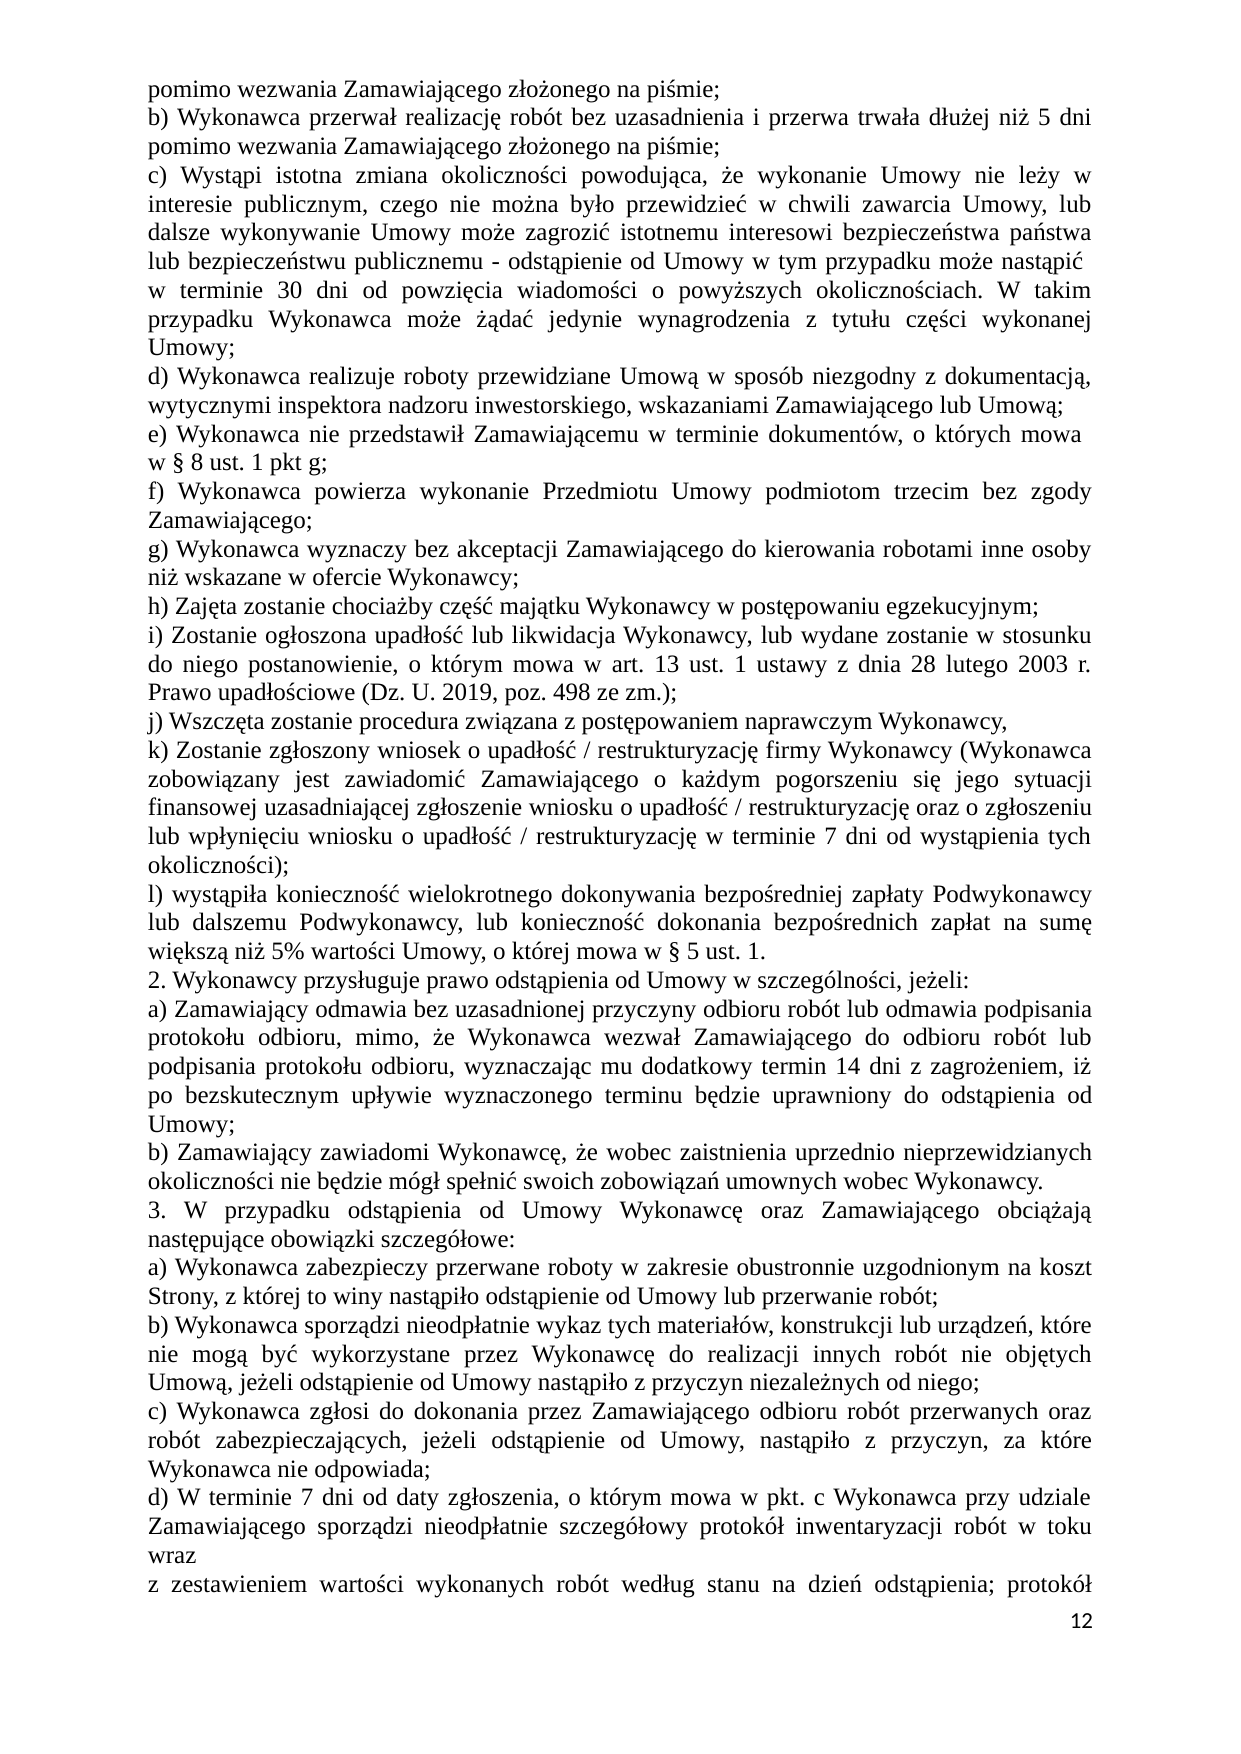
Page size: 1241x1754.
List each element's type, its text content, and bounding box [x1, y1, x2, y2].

text c) Wykonawca zgłosi do dokonania przez Zamawiającego odbioru robót przerwanych oraz robót zabezpieczających, jeżeli odstąpienie od Umowy, nastąpiło z przyczyn, za które Wykonawca nie odpowiada; [148, 1396, 1093, 1482]
text 2. Wykonawcy przysługuje prawo odstąpienia od Umowy w szczególności, jeżeli: [148, 965, 1093, 994]
text d) W terminie 7 dni od daty zgłoszenia, o którym mowa w pkt. c Wykonawca przy udziale Zamawiającego sporządzi nieodpłatnie szczegółowy protokół inwentaryzacji robót w toku wraz z zestawieniem wartości wykonanych robót według stanu na dzień odstąpienia; protokół [148, 1482, 1093, 1597]
text b) Wykonawca sporządzi nieodpłatnie wykaz tych materiałów, konstrukcji lub urządzeń, które nie mogą być wykorzystane przez Wykonawcę do realizacji innych robót nie objętych Umową, jeżeli odstąpienie od Umowy nastąpiło z przyczyn niezależnych od niego; [148, 1310, 1093, 1396]
text c) Wystąpi istotna zmiana okoliczności powodująca, że wykonanie Umowy nie leży w interesie publicznym, czego nie można było przewidzieć w chwili zawarcia Umowy, lub dalsze wykonywanie Umowy może zagrozić istotnemu interesowi bezpieczeństwa państwa lub bezpieczeństwu publicznemu - odstąpienie od Umowy w tym przypadku może nastąpić w terminie 30 dni od powzięcia wiadomości o powyższych okolicznościach. W takim przypadku Wykonawca może żądać jedynie wynagrodzenia z tytułu części wykonanej Umowy; [148, 160, 1093, 361]
text d) Wykonawca realizuje roboty przewidziane Umową w sposób niezgodny z dokumentacją, wytycznymi inspektora nadzoru inwestorskiego, wskazaniami Zamawiającego lub Umową; [148, 361, 1093, 419]
text j) Wszczęta zostanie procedura związana z postępowaniem naprawczym Wykonawcy, [148, 706, 1093, 735]
text 3. W przypadku odstąpienia od Umowy Wykonawcę oraz Zamawiającego obciążają następujące obowiązki szczegółowe: [148, 1195, 1093, 1252]
text a) Wykonawca zabezpieczy przerwane roboty w zakresie obustronnie uzgodnionym na koszt Strony, z której to winy nastąpiło odstąpienie od Umowy lub przerwanie robót; [148, 1252, 1093, 1310]
text k) Zostanie zgłoszony wniosek o upadłość / restrukturyzację firmy Wykonawcy (Wykonawca zobowiązany jest zawiadomić Zamawiającego o każdym pogorszeniu się jego sytuacji finansowej uzasadniającej zgłoszenie wniosku o upadłość / restrukturyzację oraz o zgłoszeniu lub wpłynięciu wniosku o upadłość / restrukturyzację w terminie 7 dni od wystąpienia tych okoliczności); [148, 735, 1093, 879]
text a) Zamawiający odmawia bez uzasadnionej przyczyny odbioru robót lub odmawia podpisania protokołu odbioru, mimo, że Wykonawca wezwał Zamawiającego do odbioru robót lub podpisania protokołu odbioru, wyznaczając mu dodatkowy termin 14 dni z zagrożeniem, iż po bezskutecznym upływie wyznaczonego terminu będzie uprawniony do odstąpienia od Umowy; [148, 994, 1093, 1137]
text pomimo wezwania Zamawiającego złożonego na piśmie; [148, 74, 1093, 102]
text b) Wykonawca przerwał realizację robót bez uzasadnienia i przerwa trwała dłużej niż 5 dni pomimo wezwania Zamawiającego złożonego na piśmie; [148, 102, 1093, 160]
text b) Zamawiający zawiadomi Wykonawcę, że wobec zaistnienia uprzednio nieprzewidzianych okoliczności nie będzie mógł spełnić swoich zobowiązań umownych wobec Wykonawcy. [148, 1137, 1093, 1195]
text i) Zostanie ogłoszona upadłość lub likwidacja Wykonawcy, lub wydane zostanie w stosunku do niego postanowienie, o którym mowa w art. 13 ust. 1 ustawy z dnia 28 lutego 2003 r. Prawo upadłościowe (Dz. U. 2019, poz. 498 ze zm.); [148, 620, 1093, 706]
text l) wystąpiła konieczność wielokrotnego dokonywania bezpośredniej zapłaty Podwykonawcy lub dalszemu Podwykonawcy, lub konieczność dokonania bezpośrednich zapłat na sumę większą niż 5% wartości Umowy, o której mowa w § 5 ust. 1. [148, 879, 1093, 965]
text e) Wykonawca nie przedstawił Zamawiającemu w terminie dokumentów, o których mowa w § 8 ust. 1 pkt g; [148, 419, 1093, 476]
text g) Wykonawca wyznaczy bez akceptacji Zamawiającego do kierowania robotami inne osoby niż wskazane w ofercie Wykonawcy; [148, 534, 1093, 591]
text f) Wykonawca powierza wykonanie Przedmiotu Umowy podmiotom trzecim bez zgody Zamawiającego; [148, 476, 1093, 534]
text h) Zajęta zostanie chociażby część majątku Wykonawcy w postępowaniu egzekucyjnym; [148, 591, 1093, 620]
